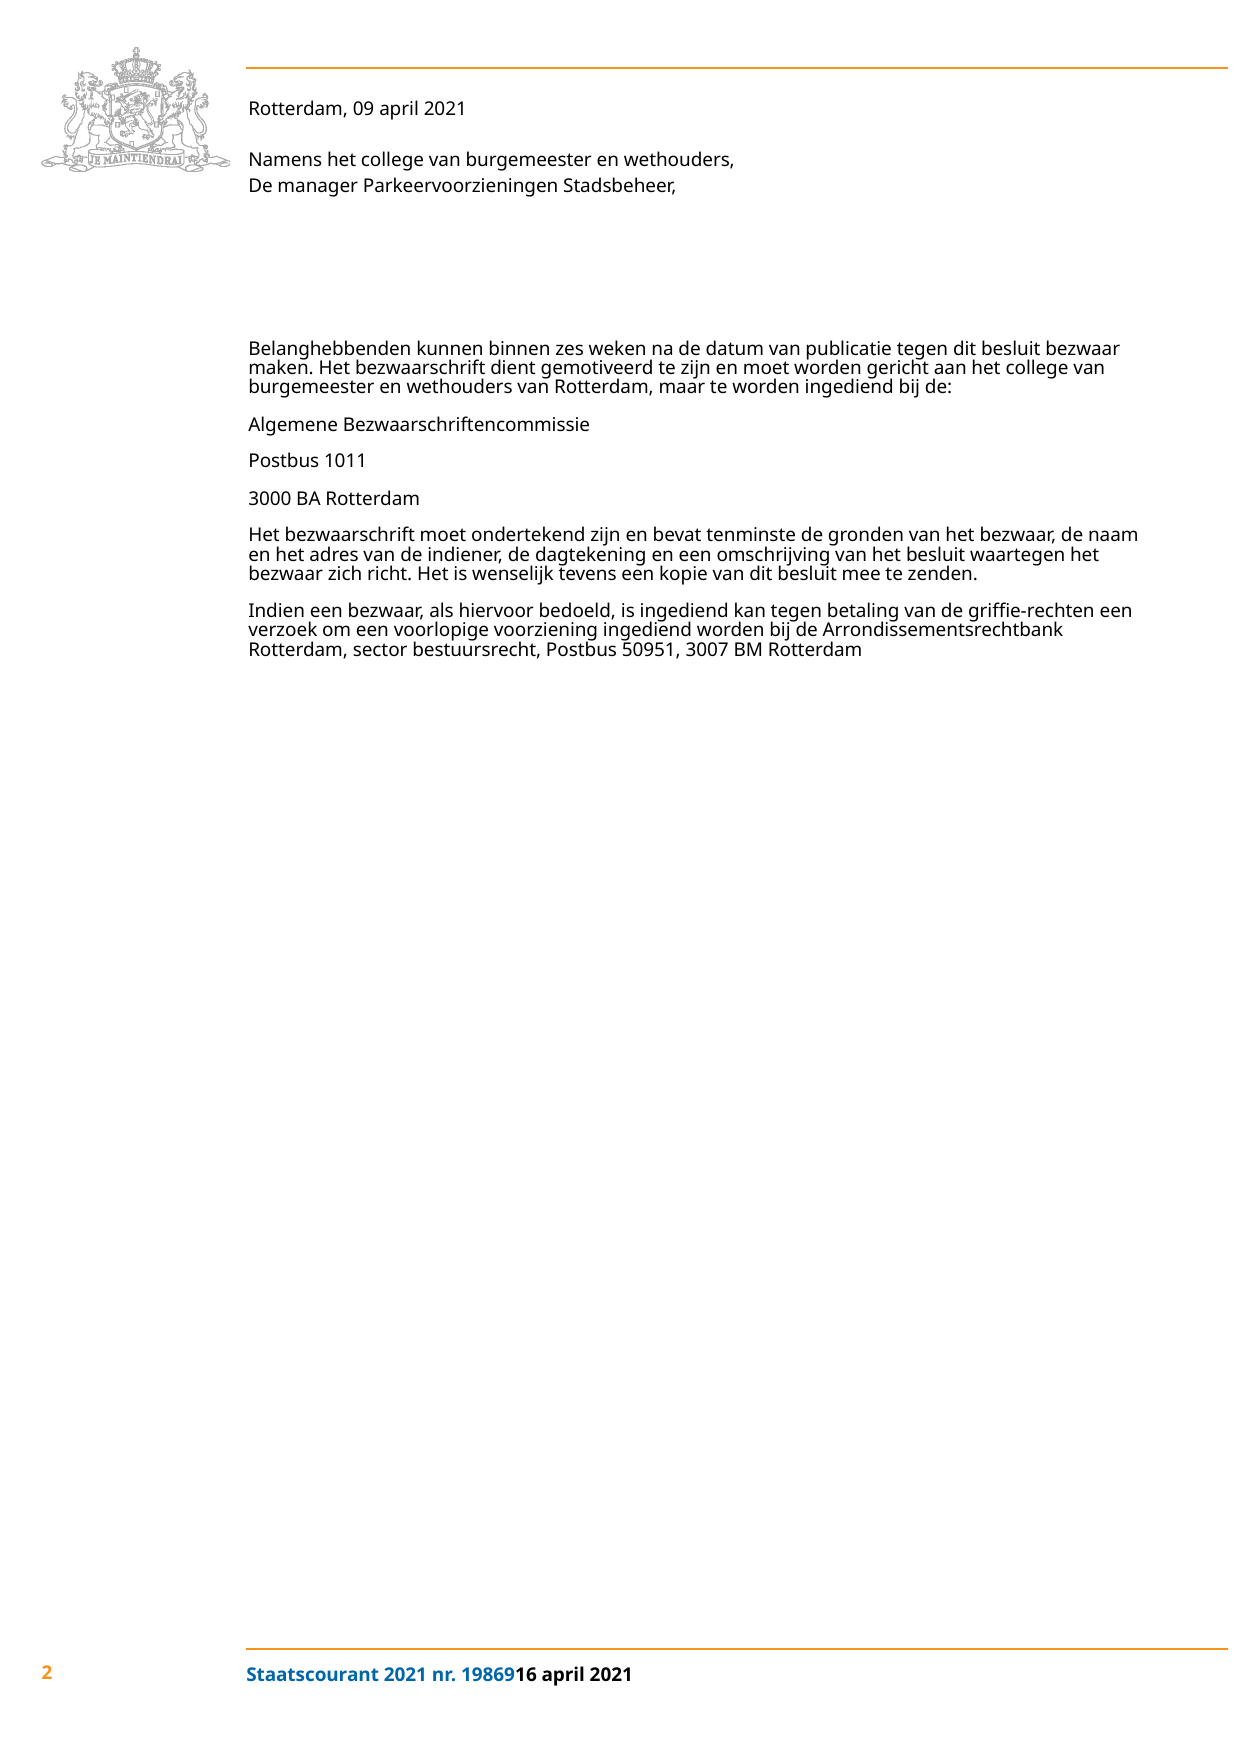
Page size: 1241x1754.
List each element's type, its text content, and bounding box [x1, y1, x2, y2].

text Algemene Bezwaarschriftencommissie [248, 416, 1152, 435]
text Het bezwaarschrift moet ondertekend zijn en bevat tenminste de gronden van het bezwaar, de naam en het adres van de indiener, de dagtekening en een omschrijving van het besluit waartegen het bezwaar zich richt. Het is wenselijk tevens een kopie van dit besluit mee te zenden. [248, 526, 1152, 584]
text Rotterdam, 09 april 2021 [248, 95, 1152, 121]
picture [41, 47, 231, 172]
text De manager Parkeervoorzieningen Stadsbeheer, [248, 172, 1152, 198]
text Indien een bezwaar, als hiervoor bedoeld, is ingediend kan tegen betaling van de griffie-rechten een verzoek om een voorlopige voorziening ingediend worden bij de Arrondissementsrechtbank Rotterdam, sector bestuursrecht, Postbus 50951, 3007 BM Rotterdam [248, 602, 1152, 660]
text Namens het college van burgemeester en wethouders, [248, 146, 1152, 172]
text Belanghebbenden kunnen binnen zes weken na de datum van publicatie tegen dit besluit bezwaar maken. Het bezwaarschrift dient gemotiveerd te zijn en moet worden gericht aan het college van burgemeester en wethouders van Rotterdam, maar te worden ingediend bij de: [248, 340, 1152, 398]
text Postbus 1011 [248, 452, 1152, 472]
text 3000 BA Rotterdam [248, 489, 1152, 509]
